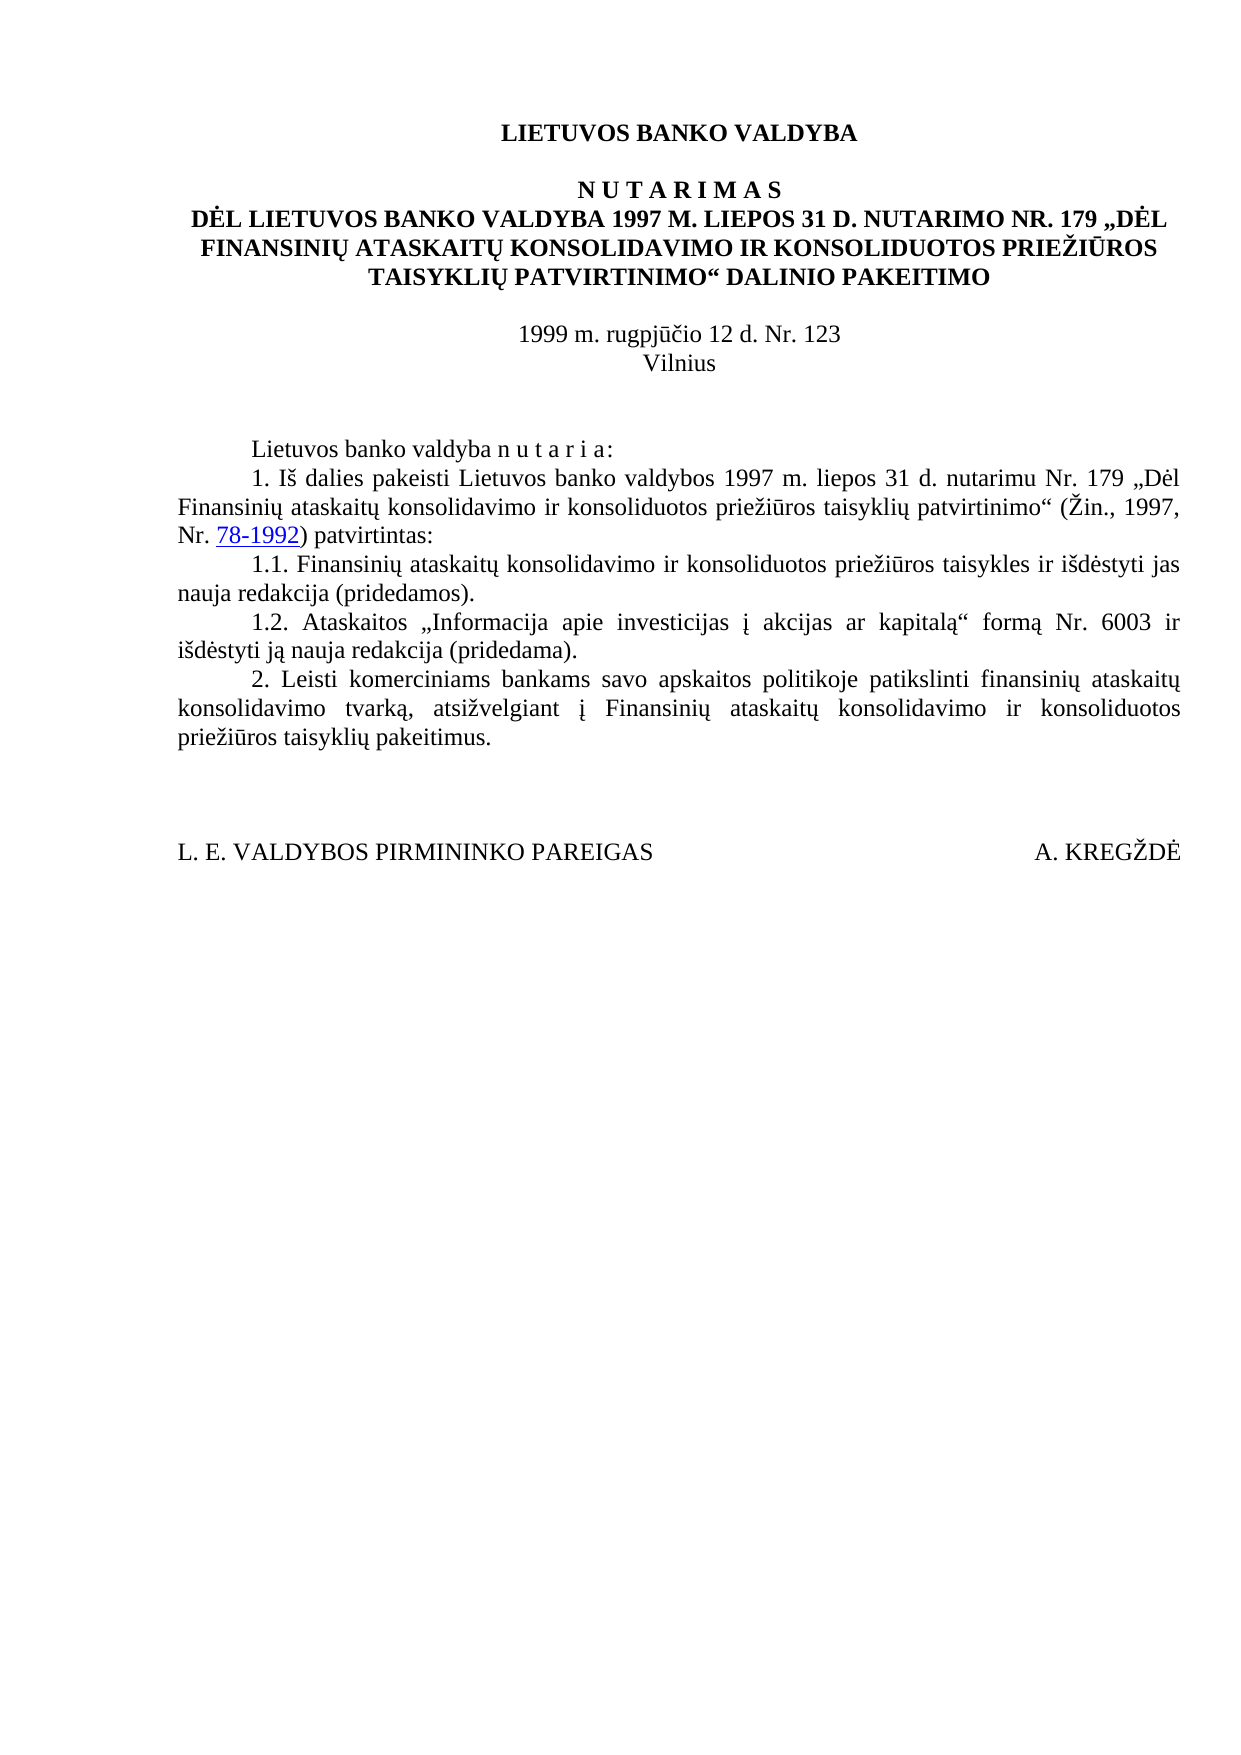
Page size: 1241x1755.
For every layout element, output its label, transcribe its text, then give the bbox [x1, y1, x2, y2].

text 1999 m. rugpjūčio 12 d. Nr. 123 [177, 319, 1181, 348]
text N U T A R I M A S [177, 176, 1181, 204]
text Lietuvos banko valdyba nutaria: [177, 434, 1181, 463]
text DĖL LIETUVOS BANKO VALDYBA 1997 M. LIEPOS 31 D. NUTARIMO NR. 179 „DĖL FINANSINIŲ ATASKAITŲ KONSOLIDAVIMO IR KONSOLIDUOTOS PRIEŽIŪROS TAISYKLIŲ PATVIRTINIMO“ DALINIO PAKEITIMO [177, 204, 1181, 291]
text L. E. VALDYBOS PIRMININKO PAREIGAS A. KREGŽDĖ [177, 837, 1181, 866]
text 1.1. Finansinių ataskaitų konsolidavimo ir konsoliduotos priežiūros taisykles ir išdėstyti jas nauja redakcija (pridedamos). [177, 549, 1181, 607]
text 1.2. Ataskaitos „Informacija apie investicijas į akcijas ar kapitalą“ formą Nr. 6003 ir išdėstyti ją nauja redakcija (pridedama). [177, 607, 1181, 664]
text 1. Iš dalies pakeisti Lietuvos banko valdybos 1997 m. liepos 31 d. nutarimu Nr. 179 „Dėl Finansinių ataskaitų konsolidavimo ir konsoliduotos priežiūros taisyklių patvirtinimo“ (Žin., 1997, Nr. 78-1992) patvirtintas: [177, 463, 1181, 549]
text LIETUVOS BANKO VALDYBA [177, 118, 1181, 147]
text 2. Leisti komerciniams bankams savo apskaitos politikoje patikslinti finansinių ataskaitų konsolidavimo tvarką, atsižvelgiant į Finansinių ataskaitų konsolidavimo ir konsoliduotos priežiūros taisyklių pakeitimus. [177, 664, 1181, 751]
text Vilnius [177, 348, 1181, 377]
